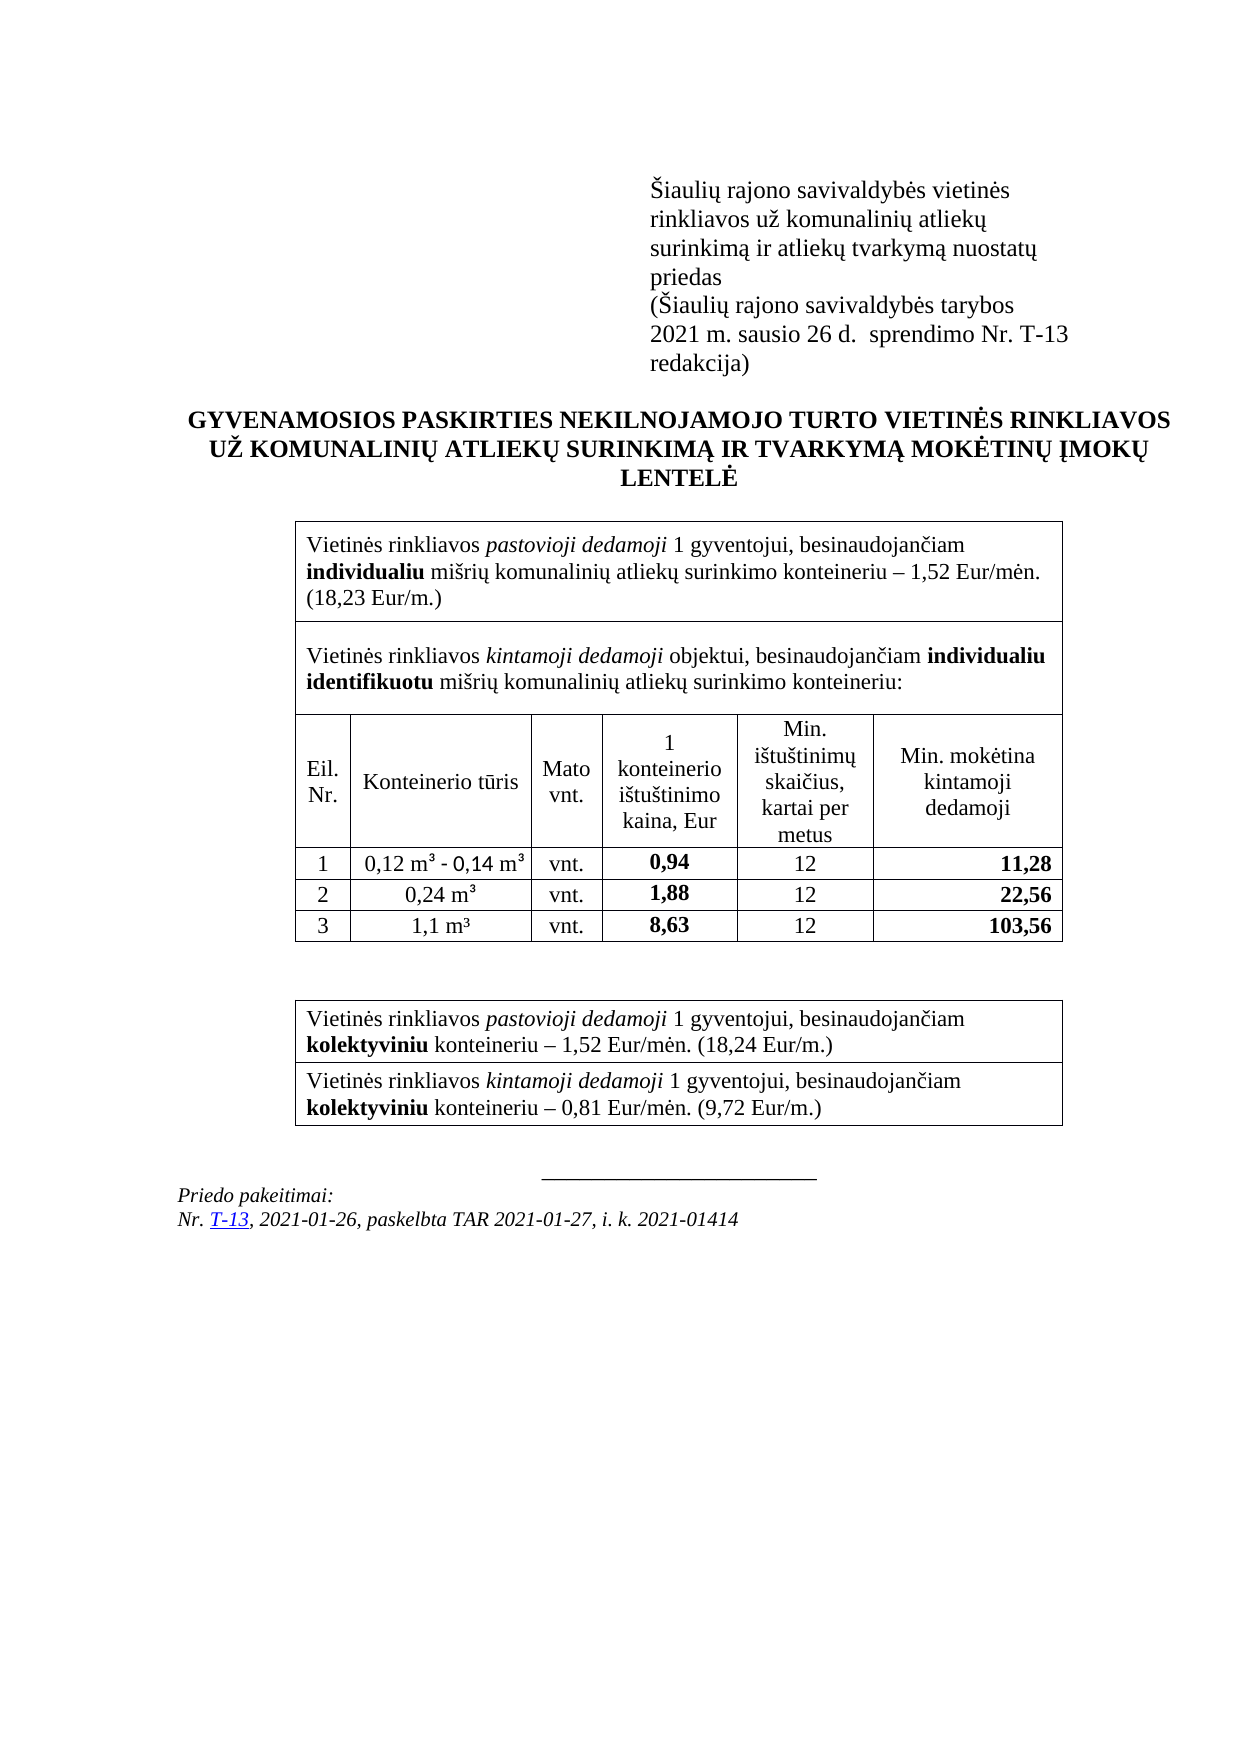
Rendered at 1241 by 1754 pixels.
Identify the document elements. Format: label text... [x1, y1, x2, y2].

table_cell [602, 942, 737, 999]
text priedas [177, 262, 1181, 291]
table_cell 1 [296, 848, 350, 878]
table_cell Vietinės rinkliavos kintamoji dedamoji objektui, besinaudojančiam individualiu identifikuotu mišrių komunalinių atliekų surinkimo konteineriu: [296, 622, 1062, 714]
table_cell vnt. [532, 880, 602, 910]
table_cell 12 [738, 911, 873, 941]
table_cell [873, 942, 1063, 999]
table_cell 1,1 m³ [351, 911, 531, 941]
table_cell Mato vnt. [532, 715, 602, 847]
text Priedo pakeitimai: [177, 1183, 1181, 1207]
table_cell Min. ištuštinimų skaičius, kartai per metus [738, 715, 873, 847]
text GYVENAMOSIOS PASKIRTIES NEKILNOJAMOJO TURTO VIETINĖS RINKLIAVOS UŽ KOMUNALINIŲ ATLIEKŲ SURINKIMĄ IR TVARKYMĄ MOKĖTINŲ ĮMOKŲ LENTELĖ [177, 406, 1181, 492]
table_cell 12 [738, 848, 873, 878]
table_cell 0,94 [603, 848, 737, 878]
table_cell Min. mokėtina kintamoji dedamoji [874, 715, 1062, 847]
text rinkliavos už komunalinių atliekų [177, 204, 1181, 233]
table_cell 1 konteinerio ištuštinimo kaina, Eur [603, 715, 737, 847]
text redakcija) [177, 348, 1181, 377]
text (Šiaulių rajono savivaldybės tarybos [177, 291, 1181, 319]
table_cell 11,28 [874, 848, 1062, 878]
text Šiaulių rajono savivaldybės vietinės [177, 176, 1181, 204]
table_cell 103,56 [874, 911, 1062, 941]
table_cell [531, 942, 602, 999]
table_cell 8,63 [603, 911, 737, 941]
table_cell [738, 942, 873, 999]
text Nr. T-13, 2021-01-26, paskelbta TAR 2021-01-27, i. k. 2021-01414 [177, 1207, 1181, 1231]
text surinkimą ir atliekų tvarkymą nuostatų [177, 233, 1181, 262]
table_cell 0,12 m³ - 0,14 m³ [351, 848, 531, 878]
table_cell vnt. [532, 848, 602, 878]
table_cell Eil. Nr. [296, 715, 350, 847]
text 2021 m. sausio 26 d. sprendimo Nr. T-13 [177, 319, 1181, 348]
table_header Vietinės rinkliavos pastovioji dedamoji 1 gyventojui, besinaudojančiam individualiu mišrių komunalinių atliekų surinkimo konteineriu – 1,52 Eur/mėn. (18,23 Eur/m.) [296, 522, 1062, 621]
table_cell [350, 942, 531, 999]
table_cell 22,56 [874, 880, 1062, 910]
table_cell 0,24 m³ [351, 880, 531, 910]
table_cell 3 [296, 911, 350, 941]
table_cell Konteinerio tūris [351, 715, 531, 847]
text ______________________ [177, 1154, 1181, 1183]
table_cell Vietinės rinkliavos pastovioji dedamoji 1 gyventojui, besinaudojančiam kolektyviniu konteineriu – 1,52 Eur/mėn. (18,24 Eur/m.) [296, 1001, 1062, 1062]
table_cell 12 [738, 880, 873, 910]
table_cell [296, 942, 350, 999]
table_cell Vietinės rinkliavos kintamoji dedamoji 1 gyventojui, besinaudojančiam kolektyviniu konteineriu – 0,81 Eur/mėn. (9,72 Eur/m.) [296, 1063, 1062, 1124]
table_cell 1,88 [603, 880, 737, 910]
table_cell 2 [296, 880, 350, 910]
table_cell vnt. [532, 911, 602, 941]
